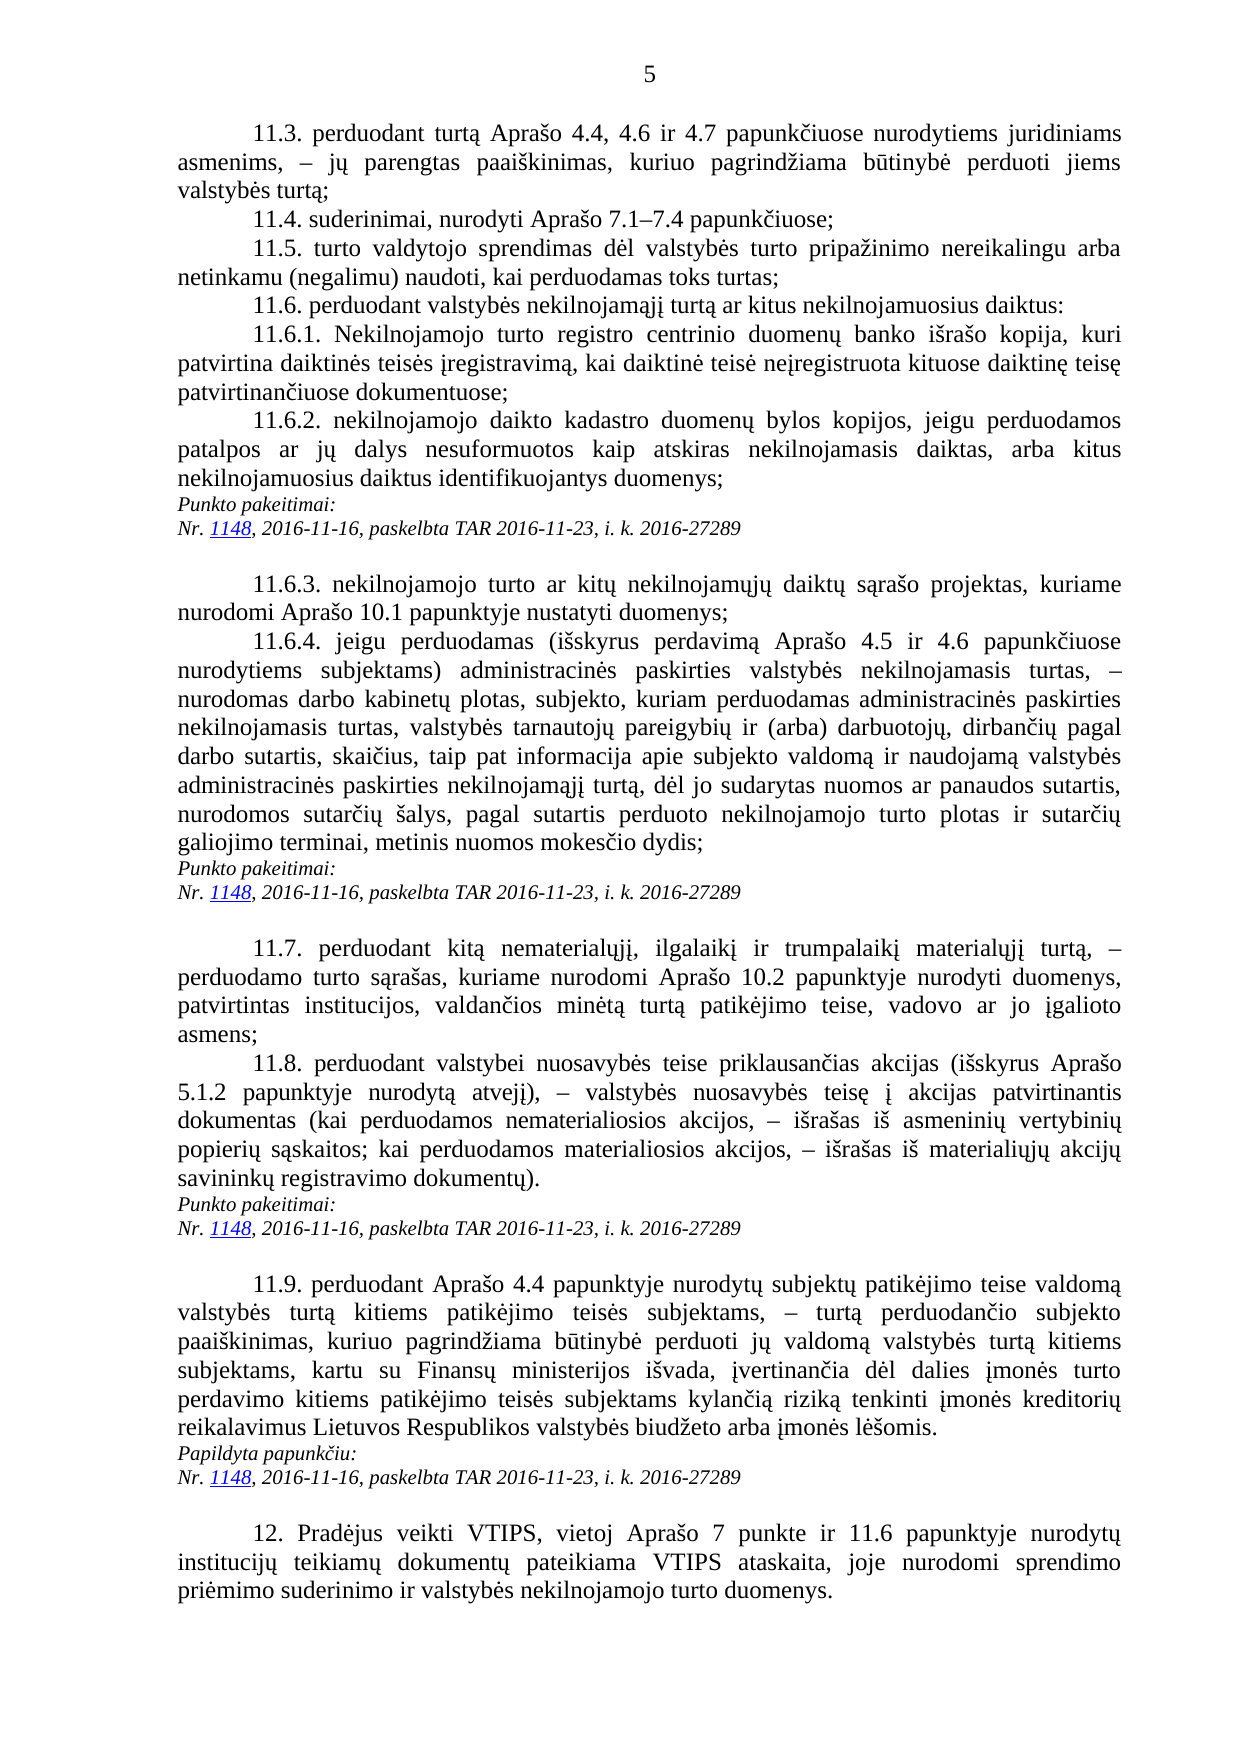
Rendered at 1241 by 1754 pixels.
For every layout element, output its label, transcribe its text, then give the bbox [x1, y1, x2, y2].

text 11.4. suderinimai, nurodyti Aprašo 7.1–7.4 papunkčiuose; [177, 204, 1122, 233]
text 11.6.3. nekilnojamojo turto ar kitų nekilnojamųjų daiktų sąrašo projektas, kuriame nurodomi Aprašo 10.1 papunktyje nustatyti duomenys; [177, 569, 1122, 626]
text 11.6.2. nekilnojamojo daikto kadastro duomenų bylos kopijos, jeigu perduodamos patalpos ar jų dalys nesuformuotos kaip atskiras nekilnojamasis daiktas, arba kitus nekilnojamuosius daiktus identifikuojantys duomenys; [177, 406, 1122, 492]
text Punkto pakeitimai: [177, 856, 1122, 880]
text Nr. 1148, 2016-11-16, paskelbta TAR 2016-11-23, i. k. 2016-27289 [177, 880, 1122, 904]
text 11.7. perduodant kitą nematerialųjį, ilgalaikį ir trumpalaikį materialųjį turtą, – perduodamo turto sąrašas, kuriame nurodomi Aprašo 10.2 papunktyje nurodyti duomenys, patvirtintas institucijos, valdančios minėtą turtą patikėjimo teise, vadovo ar jo įgalioto asmens; [177, 933, 1122, 1048]
text Punkto pakeitimai: [177, 1192, 1122, 1216]
text 11.6. perduodant valstybės nekilnojamąjį turtą ar kitus nekilnojamuosius daiktus: [177, 291, 1122, 319]
text 11.3. perduodant turtą Aprašo 4.4, 4.6 ir 4.7 papunkčiuose nurodytiems juridiniams asmenims, – jų parengtas paaiškinimas, kuriuo pagrindžiama būtinybė perduoti jiems valstybės turtą; [177, 118, 1122, 204]
text Nr. 1148, 2016-11-16, paskelbta TAR 2016-11-23, i. k. 2016-27289 [177, 516, 1122, 540]
text 11.9. perduodant Aprašo 4.4 papunktyje nurodytų subjektų patikėjimo teise valdomą valstybės turtą kitiems patikėjimo teisės subjektams, – turtą perduodančio subjekto paaiškinimas, kuriuo pagrindžiama būtinybė perduoti jų valdomą valstybės turtą kitiems subjektams, kartu su Finansų ministerijos išvada, įvertinančia dėl dalies įmonės turto perdavimo kitiems patikėjimo teisės subjektams kylančią riziką tenkinti įmonės kreditorių reikalavimus Lietuvos Respublikos valstybės biudžeto arba įmonės lėšomis. [177, 1269, 1122, 1441]
text 11.6.1. Nekilnojamojo turto registro centrinio duomenų banko išrašo kopija, kuri patvirtina daiktinės teisės įregistravimą, kai daiktinė teisė neįregistruota kituose daiktinę teisę patvirtinančiuose dokumentuose; [177, 319, 1122, 406]
text Punkto pakeitimai: [177, 492, 1122, 516]
text Nr. 1148, 2016-11-16, paskelbta TAR 2016-11-23, i. k. 2016-27289 [177, 1465, 1122, 1489]
text 12. Pradėjus veikti VTIPS, vietoj Aprašo 7 punkte ir 11.6 papunktyje nurodytų institucijų teikiamų dokumentų pateikiama VTIPS ataskaita, joje nurodomi sprendimo priėmimo suderinimo ir valstybės nekilnojamojo turto duomenys. [177, 1518, 1122, 1604]
text Papildyta papunkčiu: [177, 1441, 1122, 1465]
text 11.6.4. jeigu perduodamas (išskyrus perdavimą Aprašo 4.5 ir 4.6 papunkčiuose nurodytiems subjektams) administracinės paskirties valstybės nekilnojamasis turtas, – nurodomas darbo kabinetų plotas, subjekto, kuriam perduodamas administracinės paskirties nekilnojamasis turtas, valstybės tarnautojų pareigybių ir (arba) darbuotojų, dirbančių pagal darbo sutartis, skaičius, taip pat informacija apie subjekto valdomą ir naudojamą valstybės administracinės paskirties nekilnojamąjį turtą, dėl jo sudarytas nuomos ar panaudos sutartis, nurodomos sutarčių šalys, pagal sutartis perduoto nekilnojamojo turto plotas ir sutarčių galiojimo terminai, metinis nuomos mokesčio dydis; [177, 626, 1122, 856]
text 11.5. turto valdytojo sprendimas dėl valstybės turto pripažinimo nereikalingu arba netinkamu (negalimu) naudoti, kai perduodamas toks turtas; [177, 233, 1122, 291]
text 11.8. perduodant valstybei nuosavybės teise priklausančias akcijas (išskyrus Aprašo 5.1.2 papunktyje nurodytą atvejį), – valstybės nuosavybės teisę į akcijas patvirtinantis dokumentas (kai perduodamos nematerialiosios akcijos, – išrašas iš asmeninių vertybinių popierių sąskaitos; kai perduodamos materialiosios akcijos, – išrašas iš materialiųjų akcijų savininkų registravimo dokumentų). [177, 1048, 1122, 1192]
text Nr. 1148, 2016-11-16, paskelbta TAR 2016-11-23, i. k. 2016-27289 [177, 1216, 1122, 1240]
